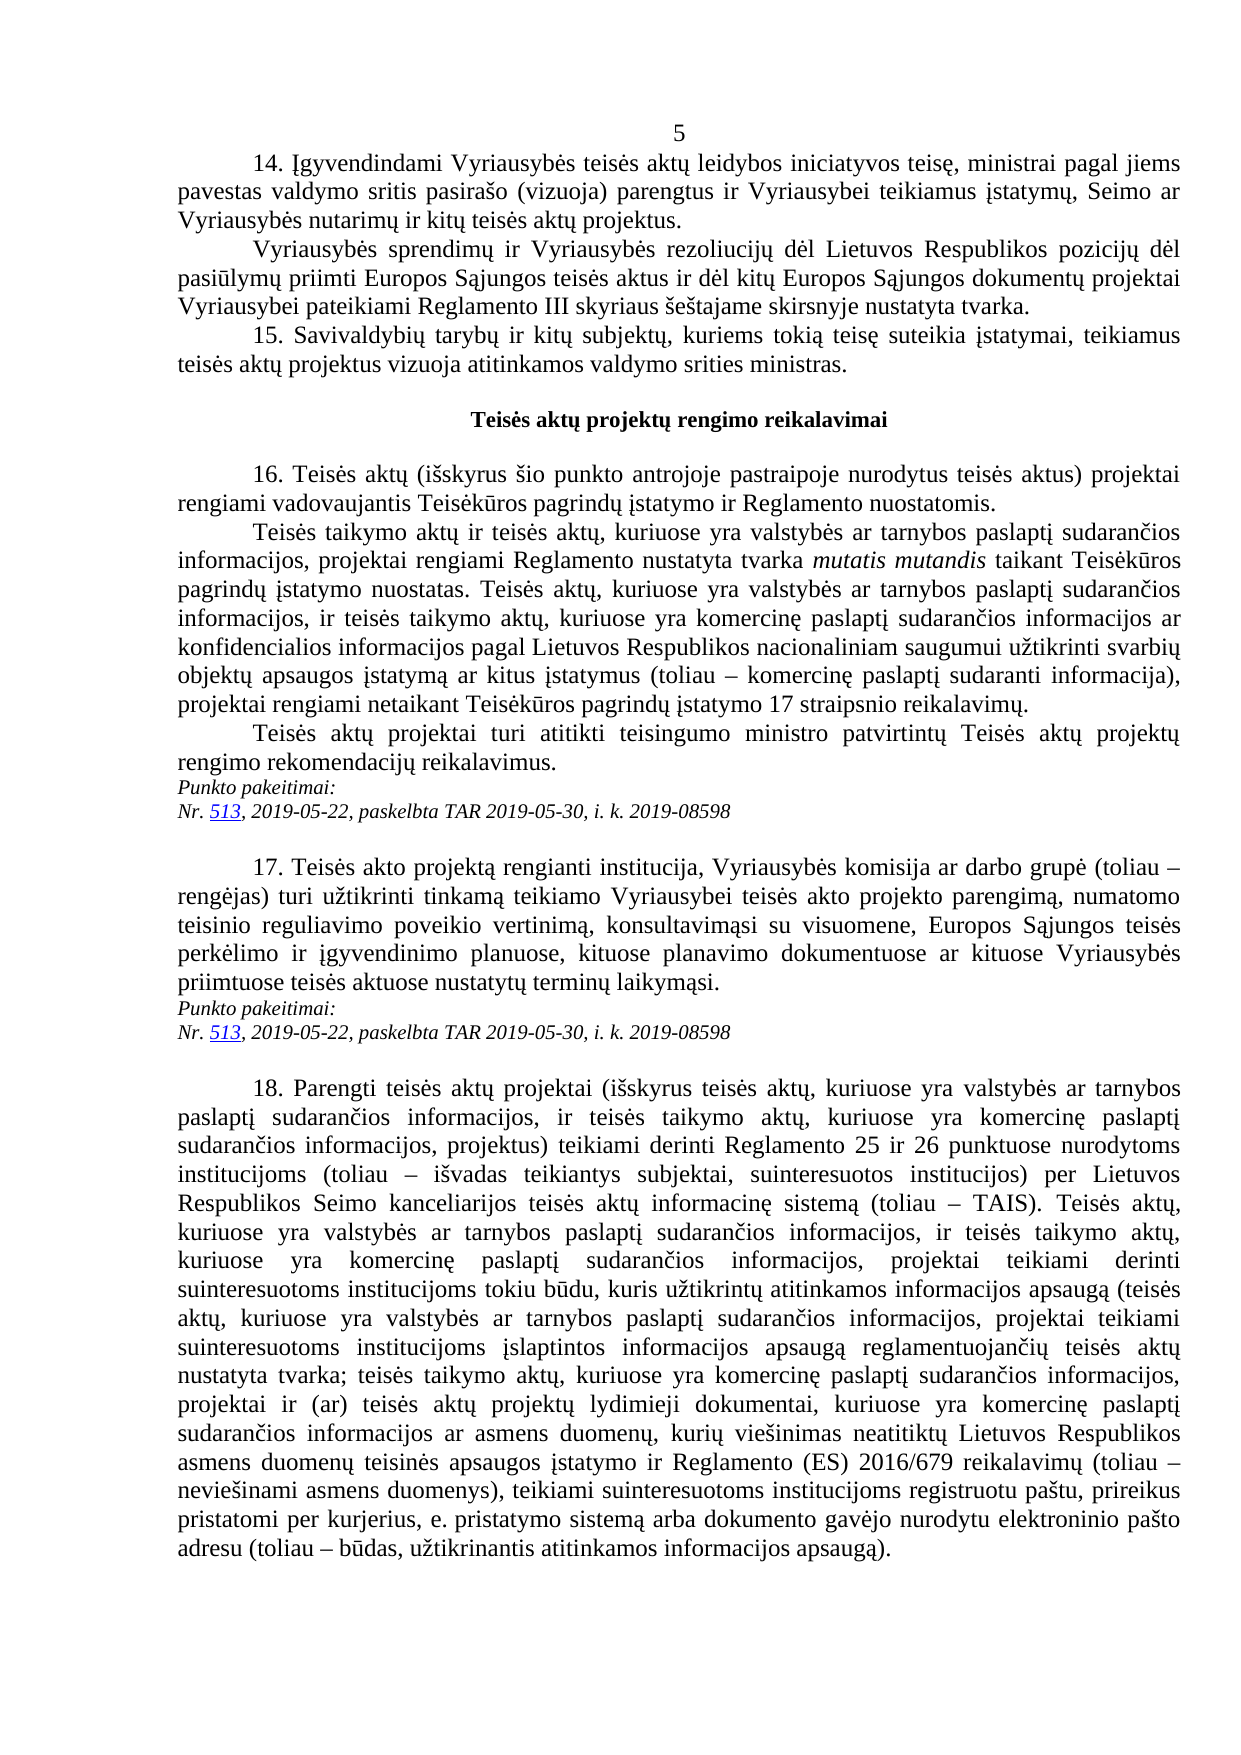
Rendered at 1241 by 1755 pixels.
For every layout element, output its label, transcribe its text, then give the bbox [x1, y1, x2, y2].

text Punkto pakeitimai: [177, 775, 1181, 799]
text Teisės aktų projektų rengimo reikalavimai [177, 406, 1181, 433]
text Teisės taikymo aktų ir teisės aktų, kuriuose yra valstybės ar tarnybos paslaptį sudarančios informacijos, projektai rengiami Reglamento nustatyta tvarka mutatis mutandis taikant Teisėkūros pagrindų įstatymo nuostatas. Teisės aktų, kuriuose yra valstybės ar tarnybos paslaptį sudarančios informacijos, ir teisės taikymo aktų, kuriuose yra komercinę paslaptį sudarančios informacijos ar konfidencialios informacijos pagal Lietuvos Respublikos nacionaliniam saugumui užtikrinti svarbių objektų apsaugos įstatymą ar kitus įstatymus (toliau – komercinę paslaptį sudaranti informacija), projektai rengiami netaikant Teisėkūros pagrindų įstatymo 17 straipsnio reikalavimų. [177, 517, 1181, 718]
text 18. Parengti teisės aktų projektai (išskyrus teisės aktų, kuriuose yra valstybės ar tarnybos paslaptį sudarančios informacijos, ir teisės taikymo aktų, kuriuose yra komercinę paslaptį sudarančios informacijos, projektus) teikiami derinti Reglamento 25 ir 26 punktuose nurodytoms institucijoms (toliau – išvadas teikiantys subjektai, suinteresuotos institucijos) per Lietuvos Respublikos Seimo kanceliarijos teisės aktų informacinę sistemą (toliau – TAIS). Teisės aktų, kuriuose yra valstybės ar tarnybos paslaptį sudarančios informacijos, ir teisės taikymo aktų, kuriuose yra komercinę paslaptį sudarančios informacijos, projektai teikiami derinti suinteresuotoms institucijoms tokiu būdu, kuris užtikrintų atitinkamos informacijos apsaugą (teisės aktų, kuriuose yra valstybės ar tarnybos paslaptį sudarančios informacijos, projektai teikiami suinteresuotoms institucijoms įslaptintos informacijos apsaugą reglamentuojančių teisės aktų nustatyta tvarka; teisės taikymo aktų, kuriuose yra komercinę paslaptį sudarančios informacijos, projektai ir (ar) teisės aktų projektų lydimieji dokumentai, kuriuose yra komercinę paslaptį sudarančios informacijos ar asmens duomenų, kurių viešinimas neatitiktų Lietuvos Respublikos asmens duomenų teisinės apsaugos įstatymo ir Reglamento (ES) 2016/679 reikalavimų (toliau – neviešinami asmens duomenys), teikiami suinteresuotoms institucijoms registruotu paštu, prireikus pristatomi per kurjerius, e. pristatymo sistemą arba dokumento gavėjo nurodytu elektroninio pašto adresu (toliau – būdas, užtikrinantis atitinkamos informacijos apsaugą). [177, 1073, 1181, 1562]
text Vyriausybės sprendimų ir Vyriausybės rezoliucijų dėl Lietuvos Respublikos pozicijų dėl pasiūlymų priimti Europos Sąjungos teisės aktus ir dėl kitų Europos Sąjungos dokumentų projektai Vyriausybei pateikiami Reglamento III skyriaus šeštajame skirsnyje nustatyta tvarka. [177, 234, 1181, 320]
text Nr. 513, 2019-05-22, paskelbta TAR 2019-05-30, i. k. 2019-08598 [177, 1020, 1181, 1044]
text 16. Teisės aktų (išskyrus šio punkto antrojoje pastraipoje nurodytus teisės aktus) projektai rengiami vadovaujantis Teisėkūros pagrindų įstatymo ir Reglamento nuostatomis. [177, 459, 1181, 517]
text Punkto pakeitimai: [177, 996, 1181, 1020]
text 14. Įgyvendindami Vyriausybės teisės aktų leidybos iniciatyvos teisę, ministrai pagal jiems pavestas valdymo sritis pasirašo (vizuoja) parengtus ir Vyriausybei teikiamus įstatymų, Seimo ar Vyriausybės nutarimų ir kitų teisės aktų projektus. [177, 148, 1181, 234]
text 17. Teisės akto projektą rengianti institucija, Vyriausybės komisija ar darbo grupė (toliau – rengėjas) turi užtikrinti tinkamą teikiamo Vyriausybei teisės akto projekto parengimą, numatomo teisinio reguliavimo poveikio vertinimą, konsultavimąsi su visuomene, Europos Sąjungos teisės perkėlimo ir įgyvendinimo planuose, kituose planavimo dokumentuose ar kituose Vyriausybės priimtuose teisės aktuose nustatytų terminų laikymąsi. [177, 852, 1181, 996]
text 15. Savivaldybių tarybų ir kitų subjektų, kuriems tokią teisę suteikia įstatymai, teikiamus teisės aktų projektus vizuoja atitinkamos valdymo srities ministras. [177, 320, 1181, 378]
text Nr. 513, 2019-05-22, paskelbta TAR 2019-05-30, i. k. 2019-08598 [177, 799, 1181, 823]
text Teisės aktų projektai turi atitikti teisingumo ministro patvirtintų Teisės aktų projektų rengimo rekomendacijų reikalavimus. [177, 718, 1181, 775]
